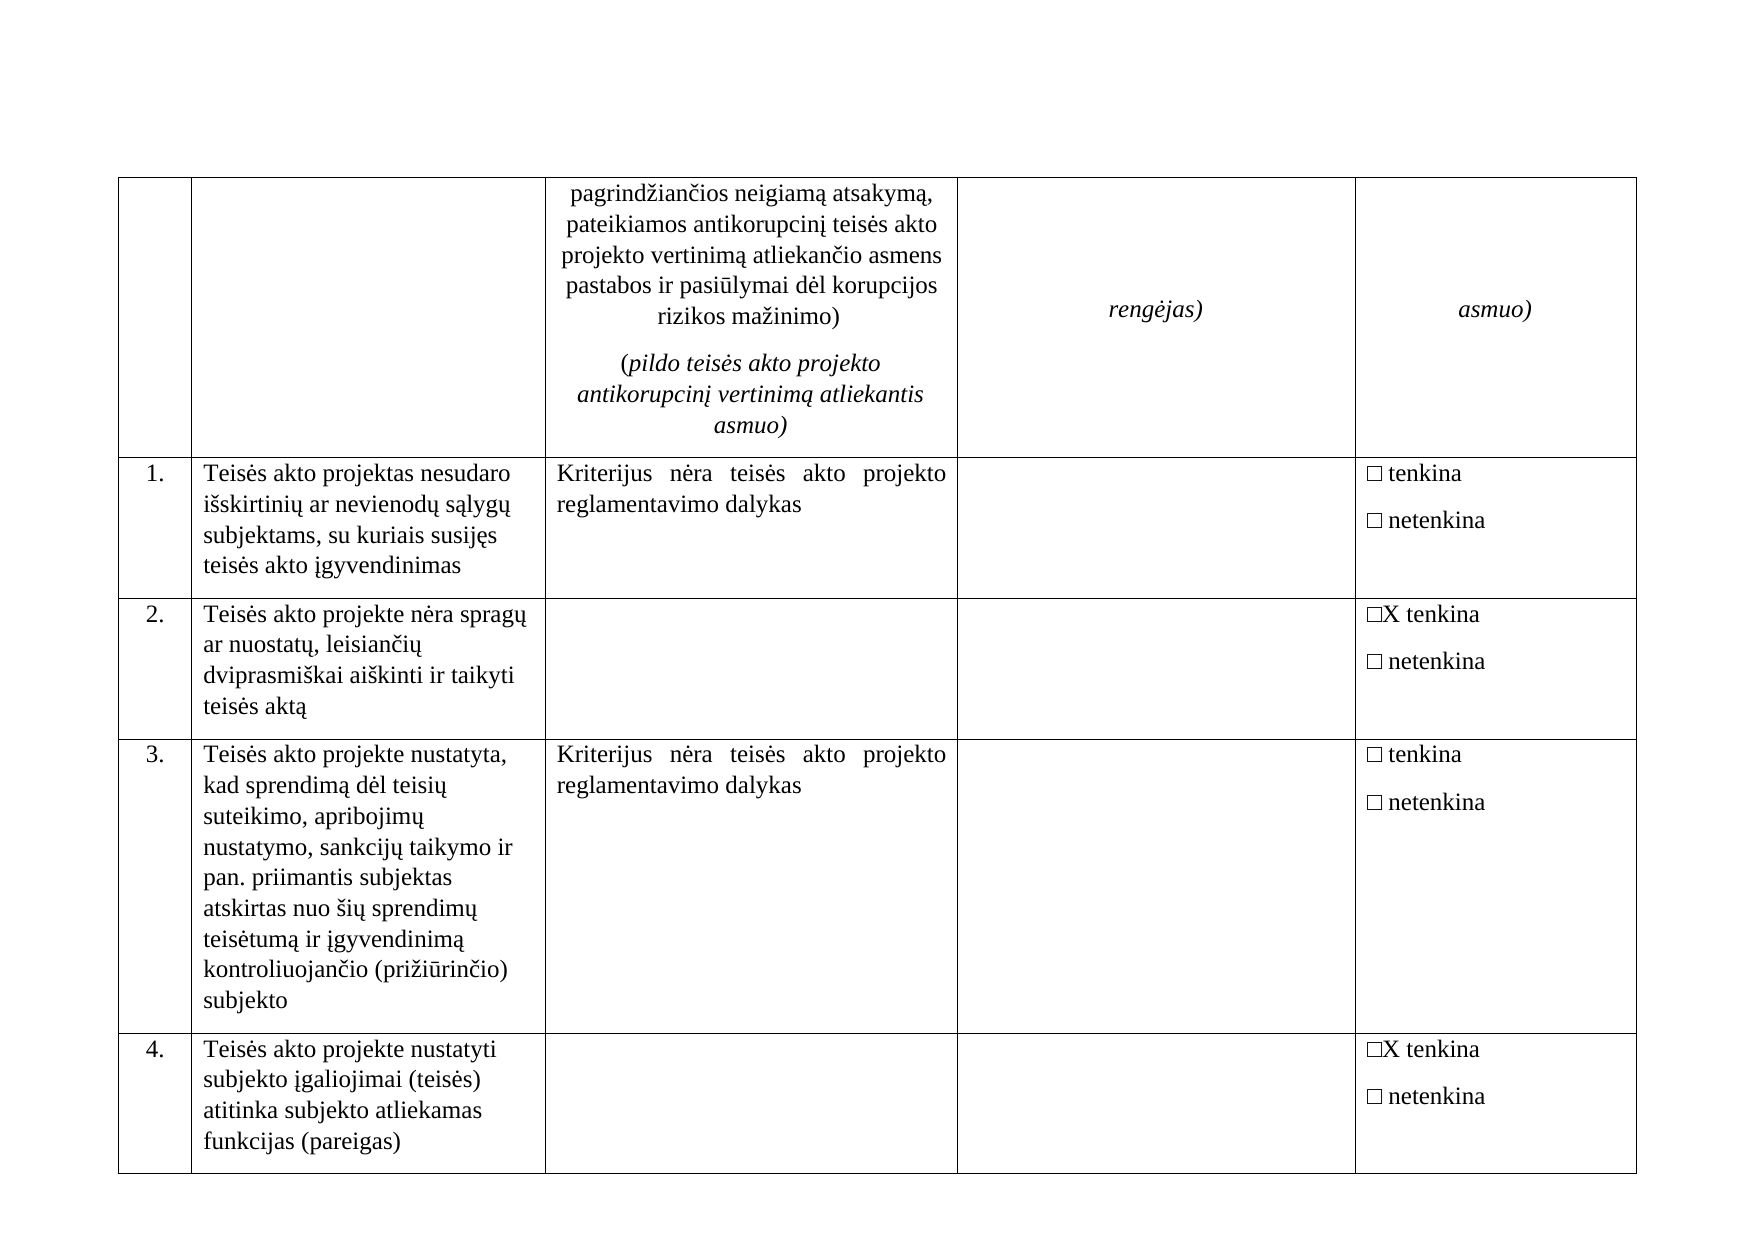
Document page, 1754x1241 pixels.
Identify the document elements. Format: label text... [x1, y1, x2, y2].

table_cell [958, 740, 1355, 1033]
table_cell [958, 1034, 1355, 1173]
table_cell 2. [119, 599, 191, 738]
table_cell [546, 1034, 957, 1173]
table_cell [958, 599, 1355, 738]
table_cell [546, 599, 957, 738]
table_cell [958, 458, 1355, 598]
table_cell Teisės akto projekte nustatyta, kad sprendimą dėl teisių suteikimo, apribojimų nustatymo, sankcijų taikymo ir pan. priimantis subjektas atskirtas nuo šių sprendimų teisėtumą ir įgyvendinimą kontroliuojančio (prižiūrinčio) subjekto [192, 740, 545, 1033]
table_cell Kriterijus nėra teisės akto projekto reglamentavimo dalykas [546, 458, 957, 598]
table_header rengėjas) [958, 178, 1355, 457]
table_cell □ tenkina □ netenkina [1356, 740, 1636, 1033]
table_cell □X tenkina □ netenkina [1356, 599, 1636, 738]
table_cell 3. [119, 740, 191, 1033]
table_cell 4. [119, 1034, 191, 1173]
table_cell Kriterijus nėra teisės akto projekto reglamentavimo dalykas [546, 740, 957, 1033]
table_cell Teisės akto projekte nustatyti subjekto įgaliojimai (teisės) atitinka subjekto atliekamas funkcijas (pareigas) [192, 1034, 545, 1173]
table_cell 1. [119, 458, 191, 598]
table_cell □ tenkina □ netenkina [1356, 458, 1636, 598]
table_header pagrindžiančios neigiamą atsakymą, pateikiamos antikorupcinį teisės akto projekto vertinimą atliekančio asmens pastabos ir pasiūlymai dėl korupcijos rizikos mažinimo) (pildo teisės akto projekto antikorupcinį vertinimą atliekantis asmuo) [546, 178, 957, 457]
table_header [192, 178, 545, 457]
table_cell Teisės akto projekte nėra spragų ar nuostatų, leisiančių dviprasmiškai aiškinti ir taikyti teisės aktą [192, 599, 545, 738]
table_cell □X tenkina □ netenkina [1356, 1034, 1636, 1173]
table_header asmuo) [1356, 178, 1636, 457]
table_header [119, 178, 191, 457]
table_cell Teisės akto projektas nesudaro išskirtinių ar nevienodų sąlygų subjektams, su kuriais susijęs teisės akto įgyvendinimas [192, 458, 545, 598]
